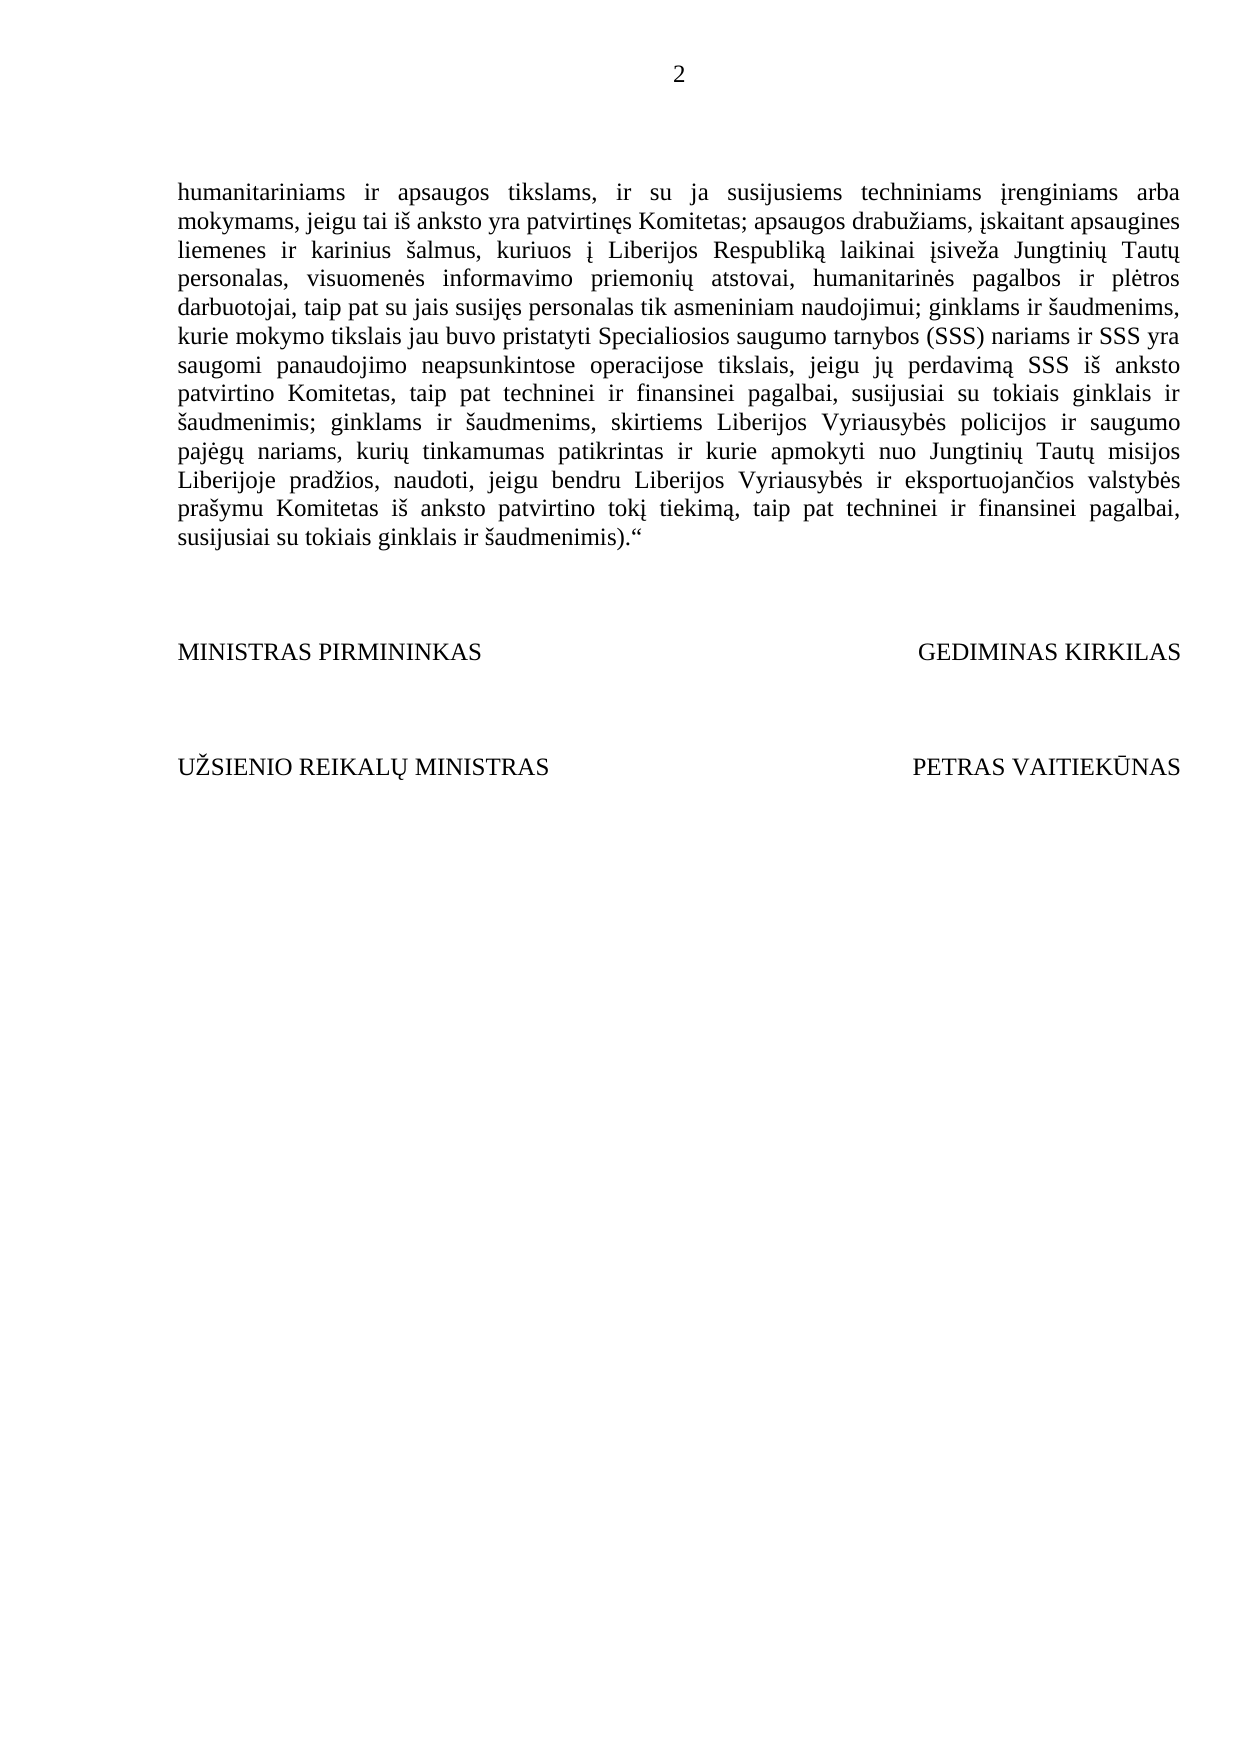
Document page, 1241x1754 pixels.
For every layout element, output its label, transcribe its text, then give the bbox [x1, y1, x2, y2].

text Užsienio reikalų ministras Petras Vaitiekūnas [177, 752, 1181, 781]
text Ministras Pirmininkas Gediminas Kirkilas [177, 637, 1181, 666]
text humanitariniams ir apsaugos tikslams, ir su ja susijusiems techniniams įrenginiams arba mokymams, jeigu tai iš anksto yra patvirtinęs Komitetas; apsaugos drabužiams, įskaitant apsaugines liemenes ir karinius šalmus, kuriuos į Liberijos Respubliką laikinai įsiveža Jungtinių Tautų personalas, visuomenės informavimo priemonių atstovai, humanitarinės pagalbos ir plėtros darbuotojai, taip pat su jais susijęs personalas tik asmeniniam naudojimui; ginklams ir šaudmenims, kurie mokymo tikslais jau buvo pristatyti Specialiosios saugumo tarnybos (SSS) nariams ir SSS yra saugomi panaudojimo neapsunkintose operacijose tikslais, jeigu jų perdavimą SSS iš anksto patvirtino Komitetas, taip pat techninei ir finansinei pagalbai, susijusiai su tokiais ginklais ir šaudmenimis; ginklams ir šaudmenims, skirtiems Liberijos Vyriausybės policijos ir saugumo pajėgų nariams, kurių tinkamumas patikrintas ir kurie apmokyti nuo Jungtinių Tautų misijos Liberijoje pradžios, naudoti, jeigu bendru Liberijos Vyriausybės ir eksportuojančios valstybės prašymu Komitetas iš anksto patvirtino tokį tiekimą, taip pat techninei ir finansinei pagalbai, susijusiai su tokiais ginklais ir šaudmenimis).“ [177, 177, 1181, 551]
